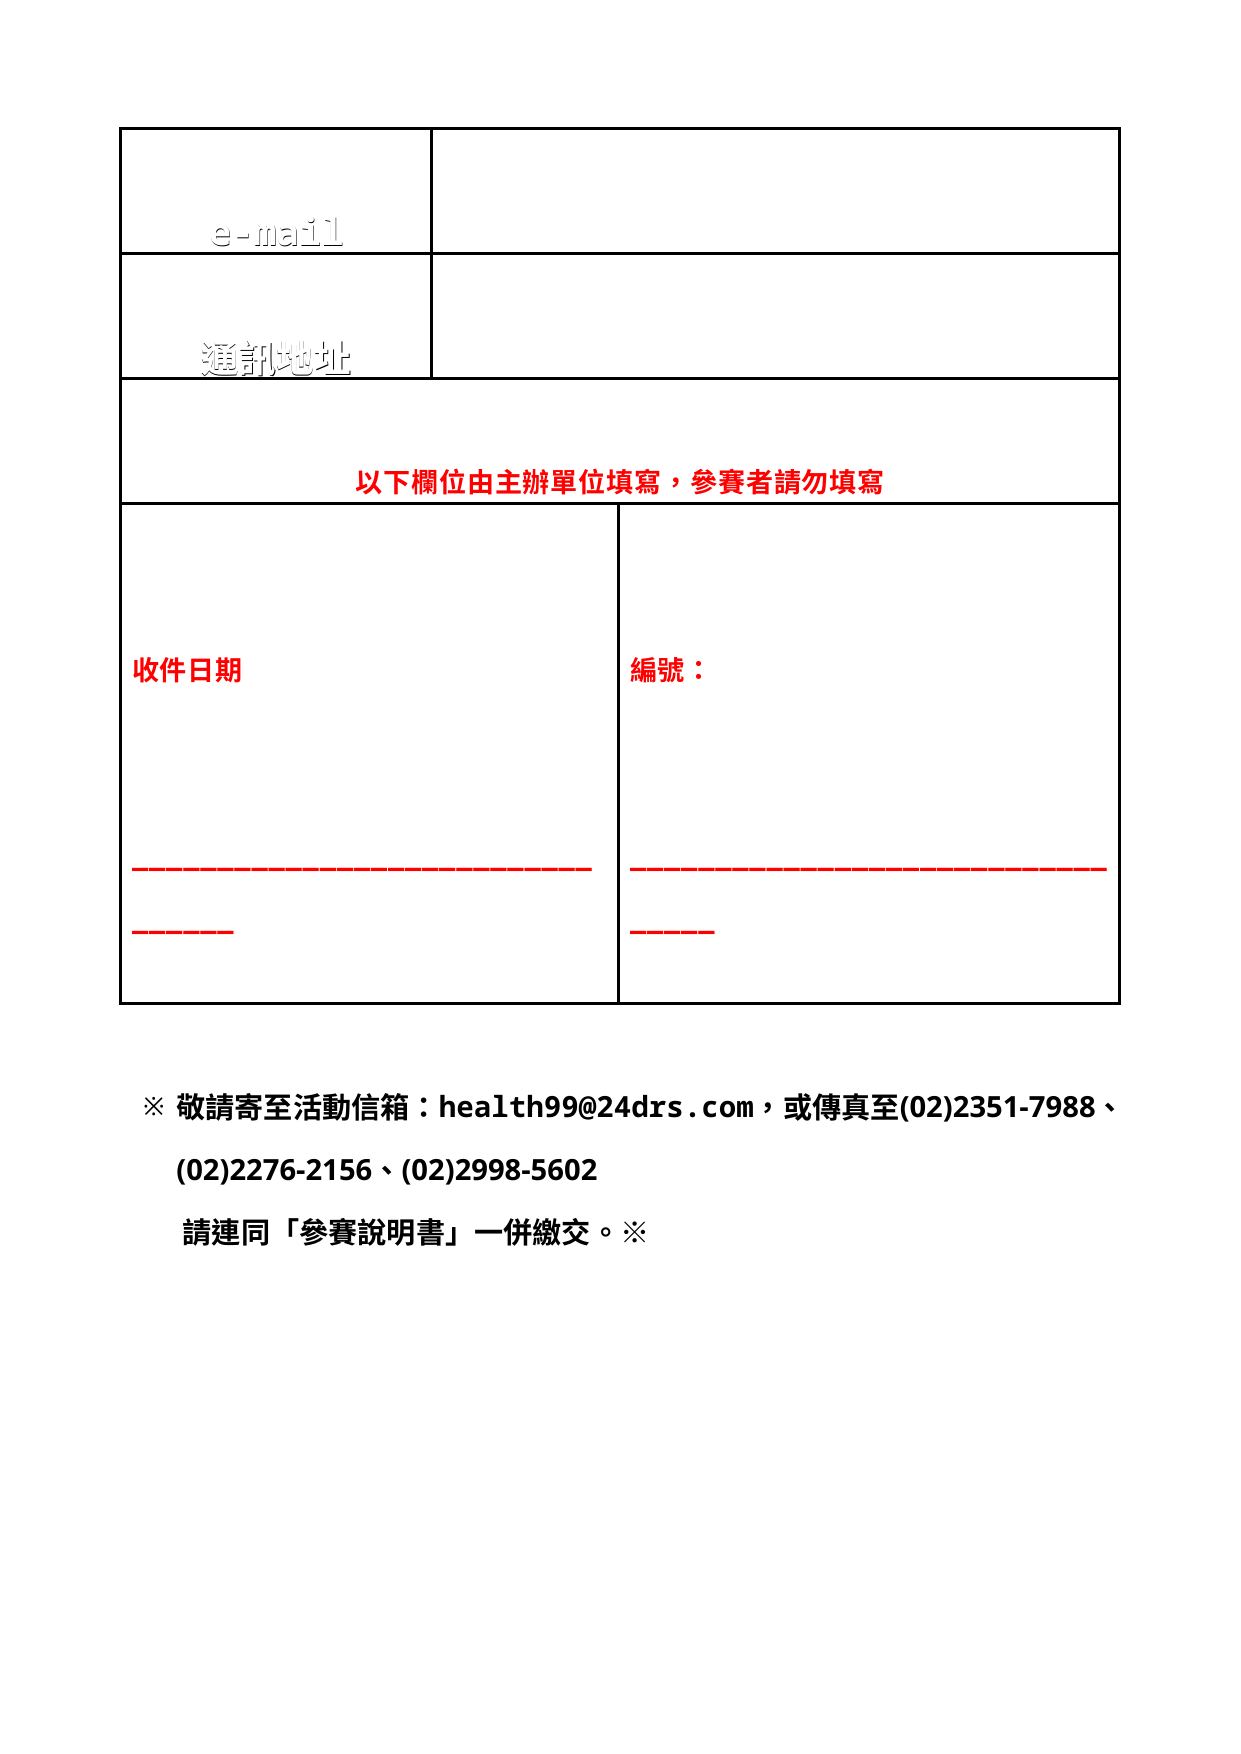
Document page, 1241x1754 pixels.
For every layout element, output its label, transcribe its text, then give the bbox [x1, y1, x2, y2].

table_cell 編號： _________________________________ [620, 505, 1118, 1002]
text 請連同「參賽說明書」一併繳交。※ [139, 1189, 1152, 1252]
table_cell [433, 130, 1118, 252]
table_cell 通訊地址 [122, 255, 430, 377]
table_cell 收件日期 _________________________________ [122, 505, 617, 1002]
table_cell e-mail [122, 130, 430, 252]
table_cell 以下欄位由主辦單位填寫，參賽者請勿填寫 [122, 380, 1118, 502]
table_cell [433, 255, 1118, 377]
list 敬請寄至活動信箱：health99@24drs.com，或傳真至(02)2351-7988、(02)2276-2156、(02)2998-5602 [139, 1064, 1152, 1189]
